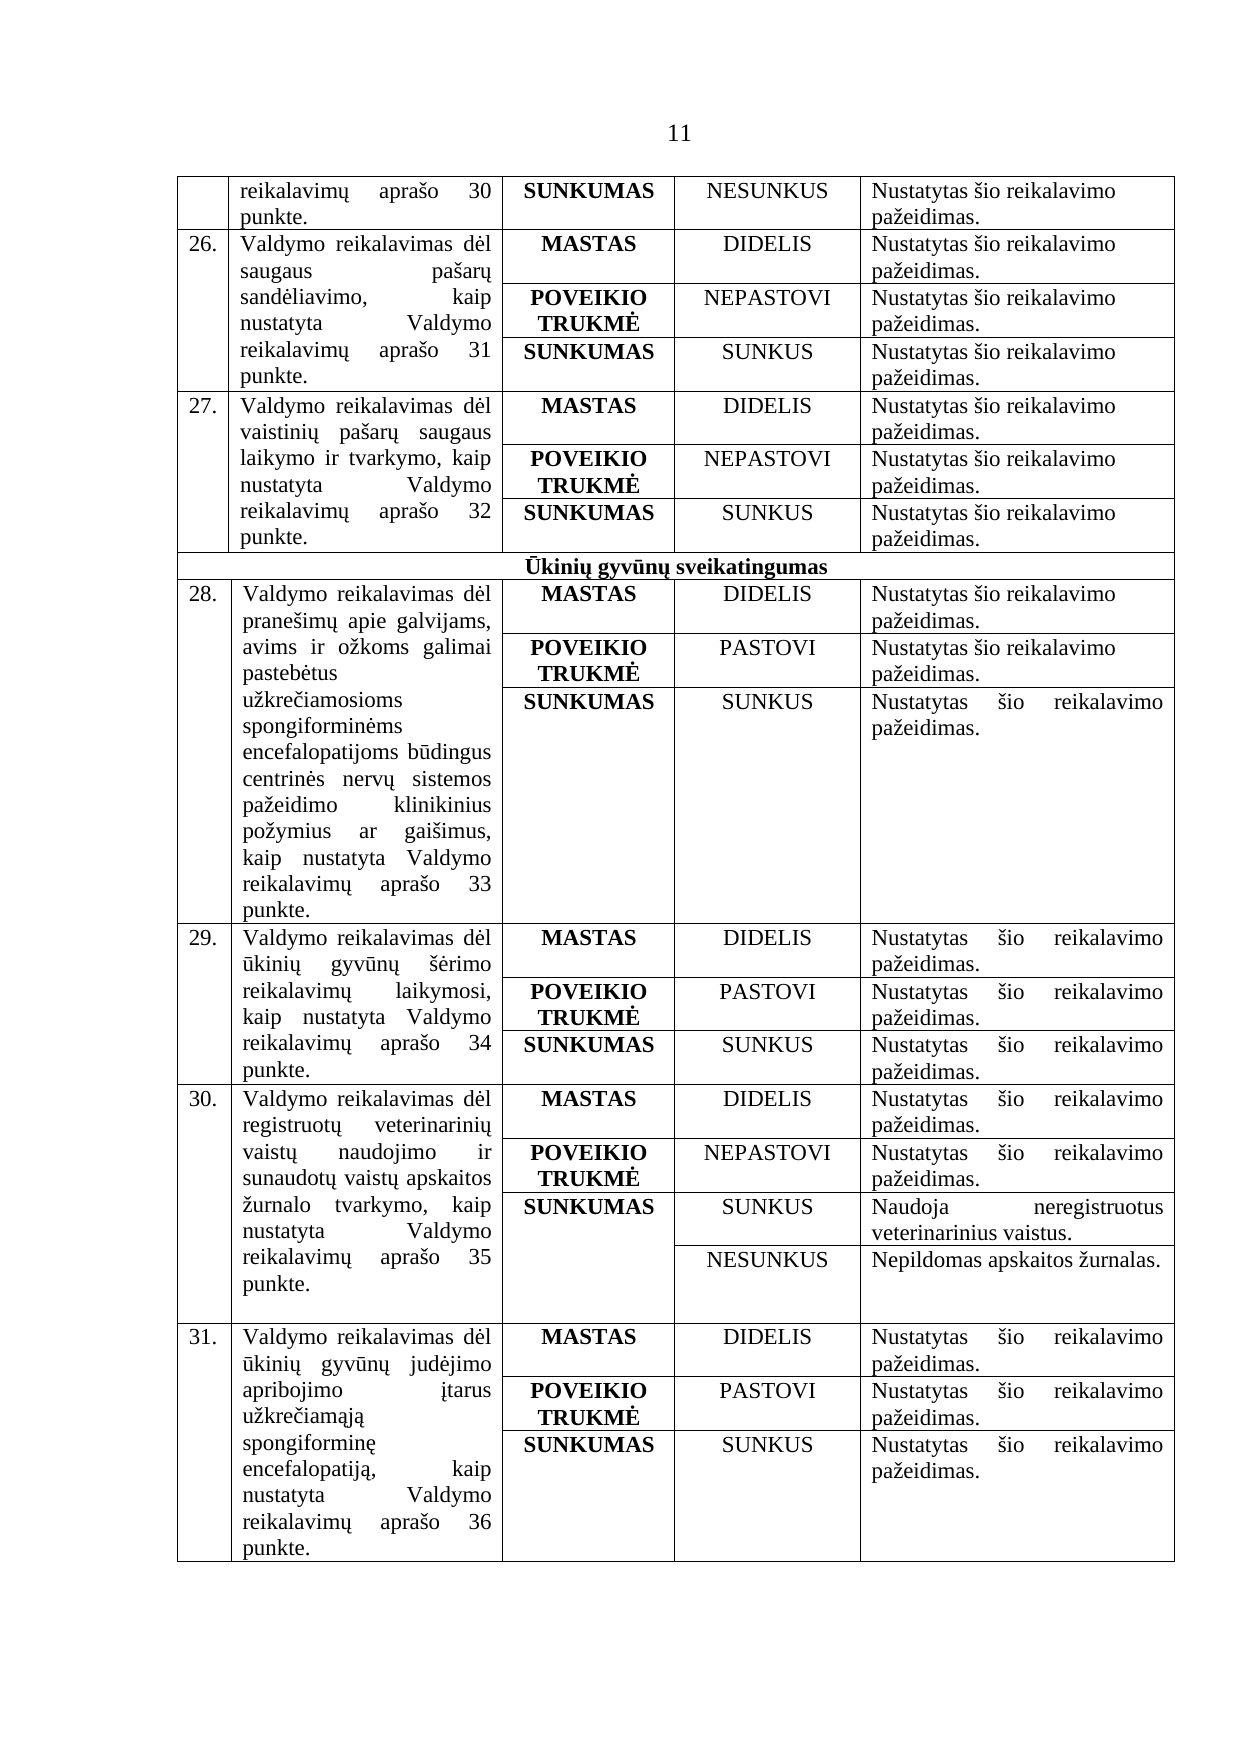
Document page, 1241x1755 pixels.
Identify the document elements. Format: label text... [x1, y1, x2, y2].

table_cell Nustatytas šio reikalavimo pažeidimas. [861, 688, 1174, 923]
table_cell SUNKUS [675, 688, 860, 923]
table_cell SUNKUS [675, 1431, 860, 1561]
table_cell SUNKUMAS [503, 338, 674, 391]
table_cell Nustatytas šio reikalavimo pažeidimas. [861, 1139, 1174, 1192]
table_cell SUNKUMAS [503, 1431, 674, 1561]
table_cell DIDELIS [675, 392, 860, 444]
table_cell SUNKUS [675, 338, 860, 391]
table_cell 30. [178, 1085, 231, 1322]
table_cell 29. [178, 924, 231, 1084]
table_cell [1175, 283, 1181, 337]
table_cell Valdymo reikalavimas dėl pranešimų apie galvijams, avims ir ožkoms galimai pastebėtus užkrečiamosioms spongiforminėms encefalopatijoms būdingus centrinės nervų sistemos pažeidimo klinikinius požymius ar gaišimus, kaip nustatyta Valdymo reikalavimų aprašo 33 punkte. [232, 580, 502, 923]
table_cell DIDELIS [675, 230, 860, 283]
table_cell [1175, 176, 1181, 229]
table_cell PASTOVI [675, 634, 860, 687]
table_cell [1175, 687, 1181, 923]
table_cell NEPASTOVI [675, 445, 860, 498]
table_cell SUNKUS [675, 1031, 860, 1084]
table_cell 31. [178, 1324, 231, 1561]
table_cell Nustatytas šio reikalavimo pažeidimas. [861, 230, 1174, 283]
table_cell Valdymo reikalavimas dėl ūkinių gyvūnų šėrimo reikalavimų laikymosi, kaip nustatyta Valdymo reikalavimų aprašo 34 punkte. [232, 924, 502, 1084]
table_cell reikalavimų aprašo 30 punkte. [229, 177, 502, 229]
table_cell [1175, 1138, 1181, 1192]
table_cell MASTAS [503, 1324, 674, 1376]
table_cell POVEIKIO TRUKMĖ [503, 1139, 674, 1192]
table_cell PASTOVI [675, 978, 860, 1030]
table_cell SUNKUMAS [503, 1193, 674, 1322]
table_cell SUNKUMAS [503, 688, 674, 923]
table_cell POVEIKIO TRUKMĖ [503, 445, 674, 498]
table_cell [1175, 229, 1181, 283]
table_cell Nustatytas šio reikalavimo pažeidimas. [861, 1031, 1174, 1084]
table_cell [1175, 633, 1181, 687]
table_cell MASTAS [503, 580, 674, 633]
table_cell Valdymo reikalavimas dėl registruotų veterinarinių vaistų naudojimo ir sunaudotų vaistų apskaitos žurnalo tvarkymo, kaip nustatyta Valdymo reikalavimų aprašo 35 punkte. [232, 1085, 502, 1322]
table_cell SUNKUMAS [503, 499, 674, 552]
table_cell [1175, 552, 1181, 579]
table_cell 28. [178, 580, 231, 923]
table_cell Nustatytas šio reikalavimo pažeidimas. [861, 978, 1174, 1030]
table_cell DIDELIS [675, 1085, 860, 1138]
table_cell Ūkinių gyvūnų sveikatingumas [178, 553, 1174, 579]
table_cell Valdymo reikalavimas dėl vaistinių pašarų saugaus laikymo ir tvarkymo, kaip nustatyta Valdymo reikalavimų aprašo 32 punkte. [229, 392, 502, 552]
table_cell POVEIKIO TRUKMĖ [503, 284, 674, 337]
table_cell Nustatytas šio reikalavimo pažeidimas. [861, 924, 1174, 977]
table_cell Valdymo reikalavimas dėl ūkinių gyvūnų judėjimo apribojimo įtarus užkrečiamąją spongiforminę encefalopatiją, kaip nustatyta Valdymo reikalavimų aprašo 36 punkte. [232, 1324, 502, 1561]
table_cell [178, 177, 228, 229]
table_cell SUNKUS [675, 499, 860, 552]
table_cell Nustatytas šio reikalavimo pažeidimas. [861, 338, 1174, 391]
table_cell 26. [178, 230, 228, 391]
table_cell [1175, 1084, 1181, 1138]
table_cell [1175, 1430, 1181, 1561]
table_cell [1175, 977, 1181, 1030]
table_cell SUNKUS [675, 1193, 860, 1245]
table_cell DIDELIS [675, 1324, 860, 1376]
table_cell DIDELIS [675, 924, 860, 977]
table_cell Nustatytas šio reikalavimo pažeidimas. [861, 580, 1174, 633]
table_cell [1175, 391, 1181, 444]
table_cell Nustatytas šio reikalavimo pažeidimas. [861, 499, 1174, 552]
table_cell Nustatytas šio reikalavimo pažeidimas. [861, 1085, 1174, 1138]
table_cell NEPASTOVI [675, 284, 860, 337]
table_cell [1175, 444, 1181, 498]
table_cell [1175, 1192, 1181, 1245]
table_cell NEPASTOVI [675, 1139, 860, 1192]
table_cell Nustatytas šio reikalavimo pažeidimas. [861, 1377, 1174, 1430]
table_cell MASTAS [503, 230, 674, 283]
table_cell Nustatytas šio reikalavimo pažeidimas. [861, 445, 1174, 498]
table_cell [1175, 337, 1181, 391]
table_cell [1175, 1245, 1181, 1322]
table_cell Nustatytas šio reikalavimo pažeidimas. [861, 1431, 1174, 1561]
table_cell [1175, 579, 1181, 633]
table_cell Nustatytas šio reikalavimo pažeidimas. [861, 634, 1174, 687]
table_cell MASTAS [503, 392, 674, 444]
table_cell [1175, 1376, 1181, 1430]
table_cell Nustatytas šio reikalavimo pažeidimas. [861, 177, 1174, 229]
table_cell [1175, 498, 1181, 552]
table_cell Valdymo reikalavimas dėl saugaus pašarų sandėliavimo, kaip nustatyta Valdymo reikalavimų aprašo 31 punkte. [229, 230, 502, 391]
table_cell [1175, 1323, 1181, 1376]
table_cell Nepildomas apskaitos žurnalas. [861, 1246, 1174, 1322]
table_cell POVEIKIO TRUKMĖ [503, 634, 674, 687]
table_cell [1175, 923, 1181, 977]
table_cell Nustatytas šio reikalavimo pažeidimas. [861, 1324, 1174, 1376]
table_cell MASTAS [503, 1085, 674, 1138]
table_cell POVEIKIO TRUKMĖ [503, 1377, 674, 1430]
table_cell POVEIKIO TRUKMĖ [503, 978, 674, 1030]
table_cell [1175, 1030, 1181, 1084]
table_cell NESUNKUS [675, 177, 860, 229]
table_cell SUNKUMAS [503, 1031, 674, 1084]
table_cell NESUNKUS [675, 1246, 860, 1322]
table_cell Nustatytas šio reikalavimo pažeidimas. [861, 284, 1174, 337]
table_cell 27. [178, 392, 228, 552]
table_cell Nustatytas šio reikalavimo pažeidimas. [861, 392, 1174, 444]
table_cell PASTOVI [675, 1377, 860, 1430]
table_cell Naudoja neregistruotus veterinarinius vaistus. [861, 1193, 1174, 1245]
table_cell MASTAS [503, 924, 674, 977]
table_cell SUNKUMAS [503, 177, 674, 229]
table_cell DIDELIS [675, 580, 860, 633]
